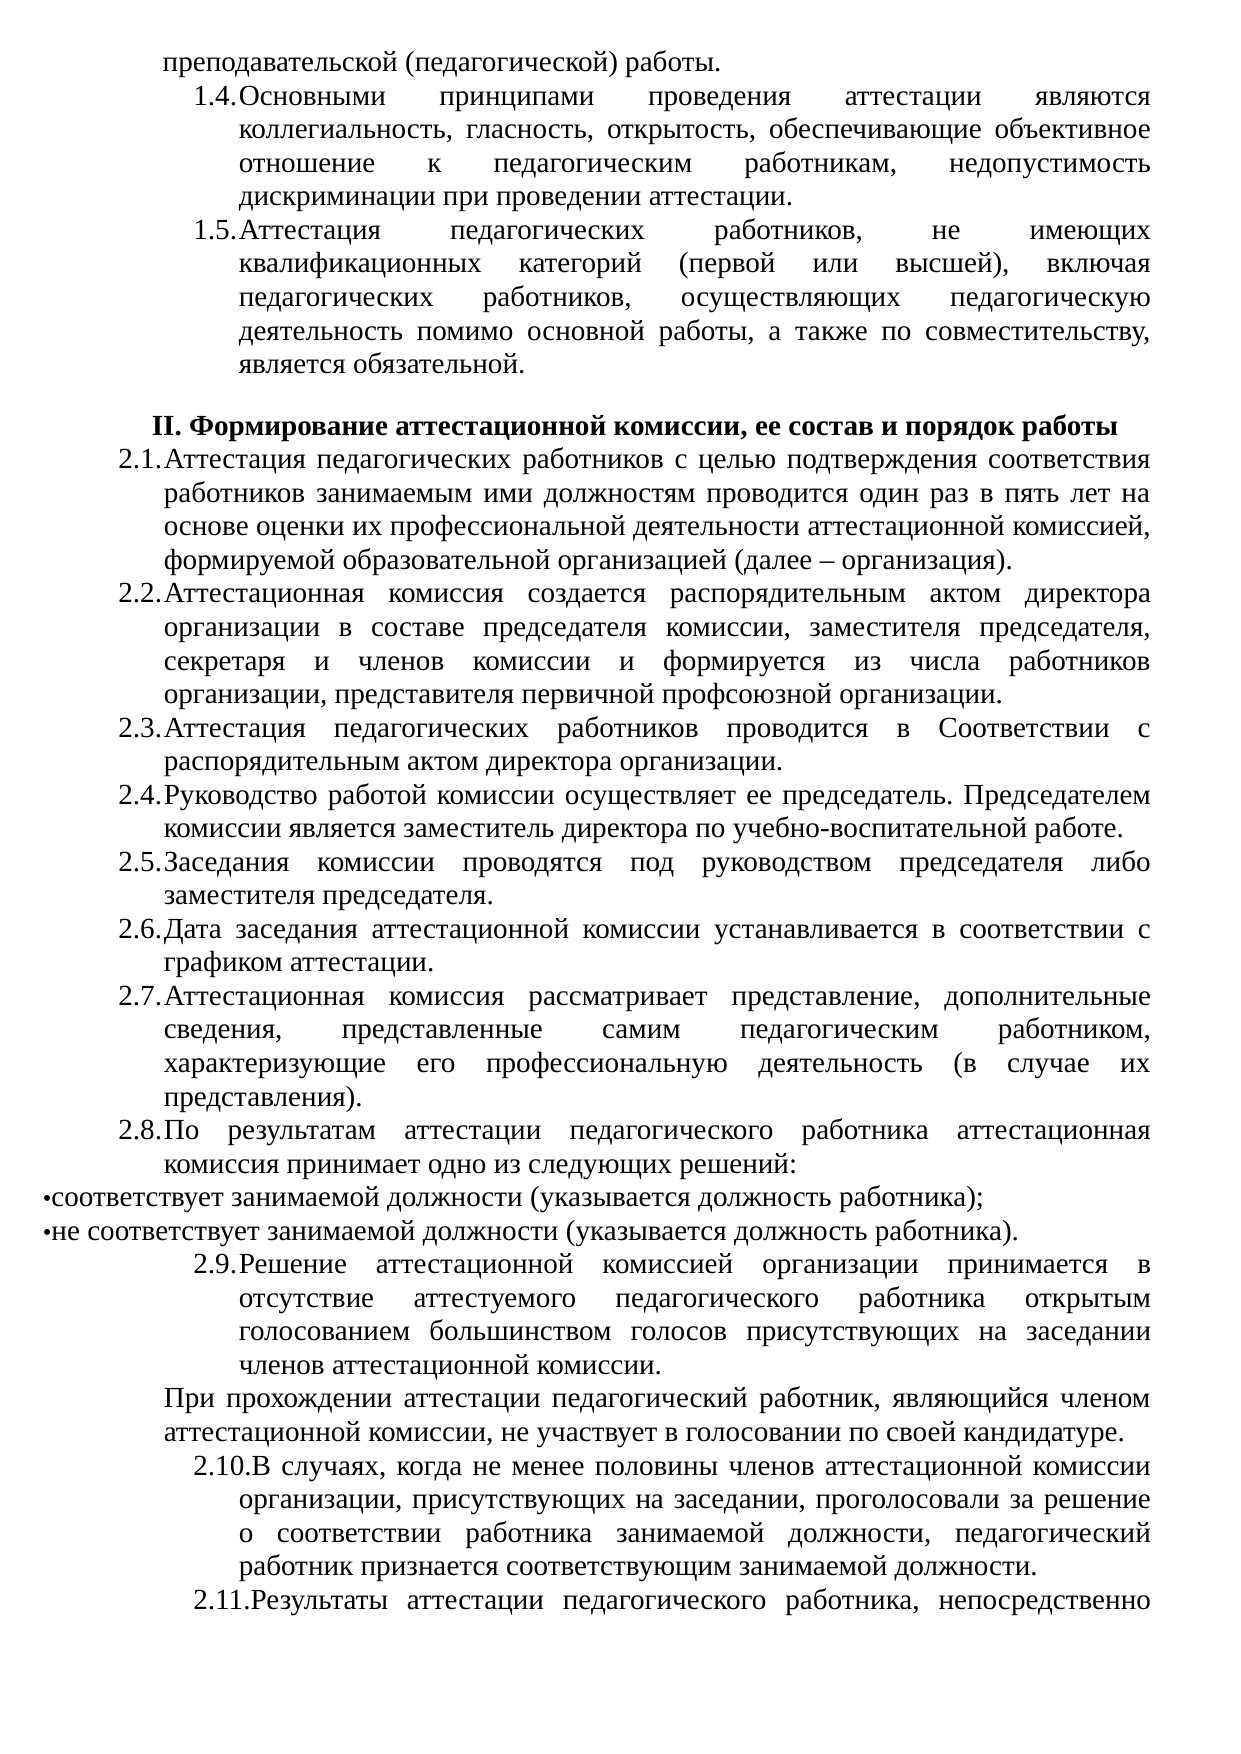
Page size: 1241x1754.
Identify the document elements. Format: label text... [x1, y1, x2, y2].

list По результатам аттестации педагогического работника аттестационная комиссия принимает одно из следующих решений: [118, 1112, 1151, 1179]
text II. Формирование аттестационной комиссии, ее состав и порядок работы [118, 408, 1151, 441]
list Решение аттестационной комиссией организации принимается в отсутствие аттестуемого педагогического работника открытым голосованием большинством голосов присутствующих на заседании членов аттестационной комиссии. [193, 1246, 1151, 1381]
list Руководство работой комиссии осуществляет ее председатель. Председателем комиссии является заместитель директора по учебно-воспитательной работе. [118, 777, 1151, 844]
list преподавательской (педагогической) работы. [117, 44, 1151, 78]
list Результаты аттестации педагогического работника, непосредственно [193, 1582, 1151, 1615]
list В случаях, когда не менее половины членов аттестационной комиссии организации, присутствующих на заседании, проголосовали за решение о соответствии работника занимаемой должности, педагогический работник признается соответствующим занимаемой должности. [193, 1448, 1151, 1582]
list Аттестация педагогических работников с целью подтверждения соответствия работников занимаемым ими должностям проводится один раз в пять лет на основе оценки их профессиональной деятельности аттестационной комиссией, формируемой образовательной организацией (далее – организация). [118, 441, 1151, 576]
list соответствует занимаемой должности (указывается должность работника); [43, 1179, 1151, 1213]
list Основными принципами проведения аттестации являются коллегиальность, гласность, открытость, обеспечивающие объективное отношение к педагогическим работникам, недопустимость дискриминации при проведении аттестации. [193, 78, 1151, 212]
list Аттестация педагогических работников проводится в Соответствии с распорядительным актом директора организации. [118, 710, 1151, 777]
list Аттестационная комиссия создается распорядительным актом директора организации в составе председателя комиссии, заместителя председателя, секретаря и членов комиссии и формируется из числа работников организации, представителя первичной профсоюзной организации. [118, 576, 1151, 710]
list Заседания комиссии проводятся под руководством председателя либо заместителя председателя. [118, 844, 1151, 911]
list не соответствует занимаемой должности (указывается должность работника). [43, 1213, 1151, 1246]
list Дата заседания аттестационной комиссии устанавливается в соответствии с графиком аттестации. [118, 911, 1151, 978]
list Аттестация педагогических работников, не имеющих квалификационных категорий (первой или высшей), включая педагогических работников, осуществляющих педагогическую деятельность помимо основной работы, а также по совместительству, является обязательной. [193, 212, 1151, 380]
text При прохождении аттестации педагогический работник, являющийся членом аттестационной комиссии, не участвует в голосовании по своей кандидатуре. [163, 1381, 1151, 1448]
list Аттестационная комиссия рассматривает представление, дополнительные сведения, представленные самим педагогическим работником, характеризующие его профессиональную деятельность (в случае их представления). [118, 978, 1151, 1112]
